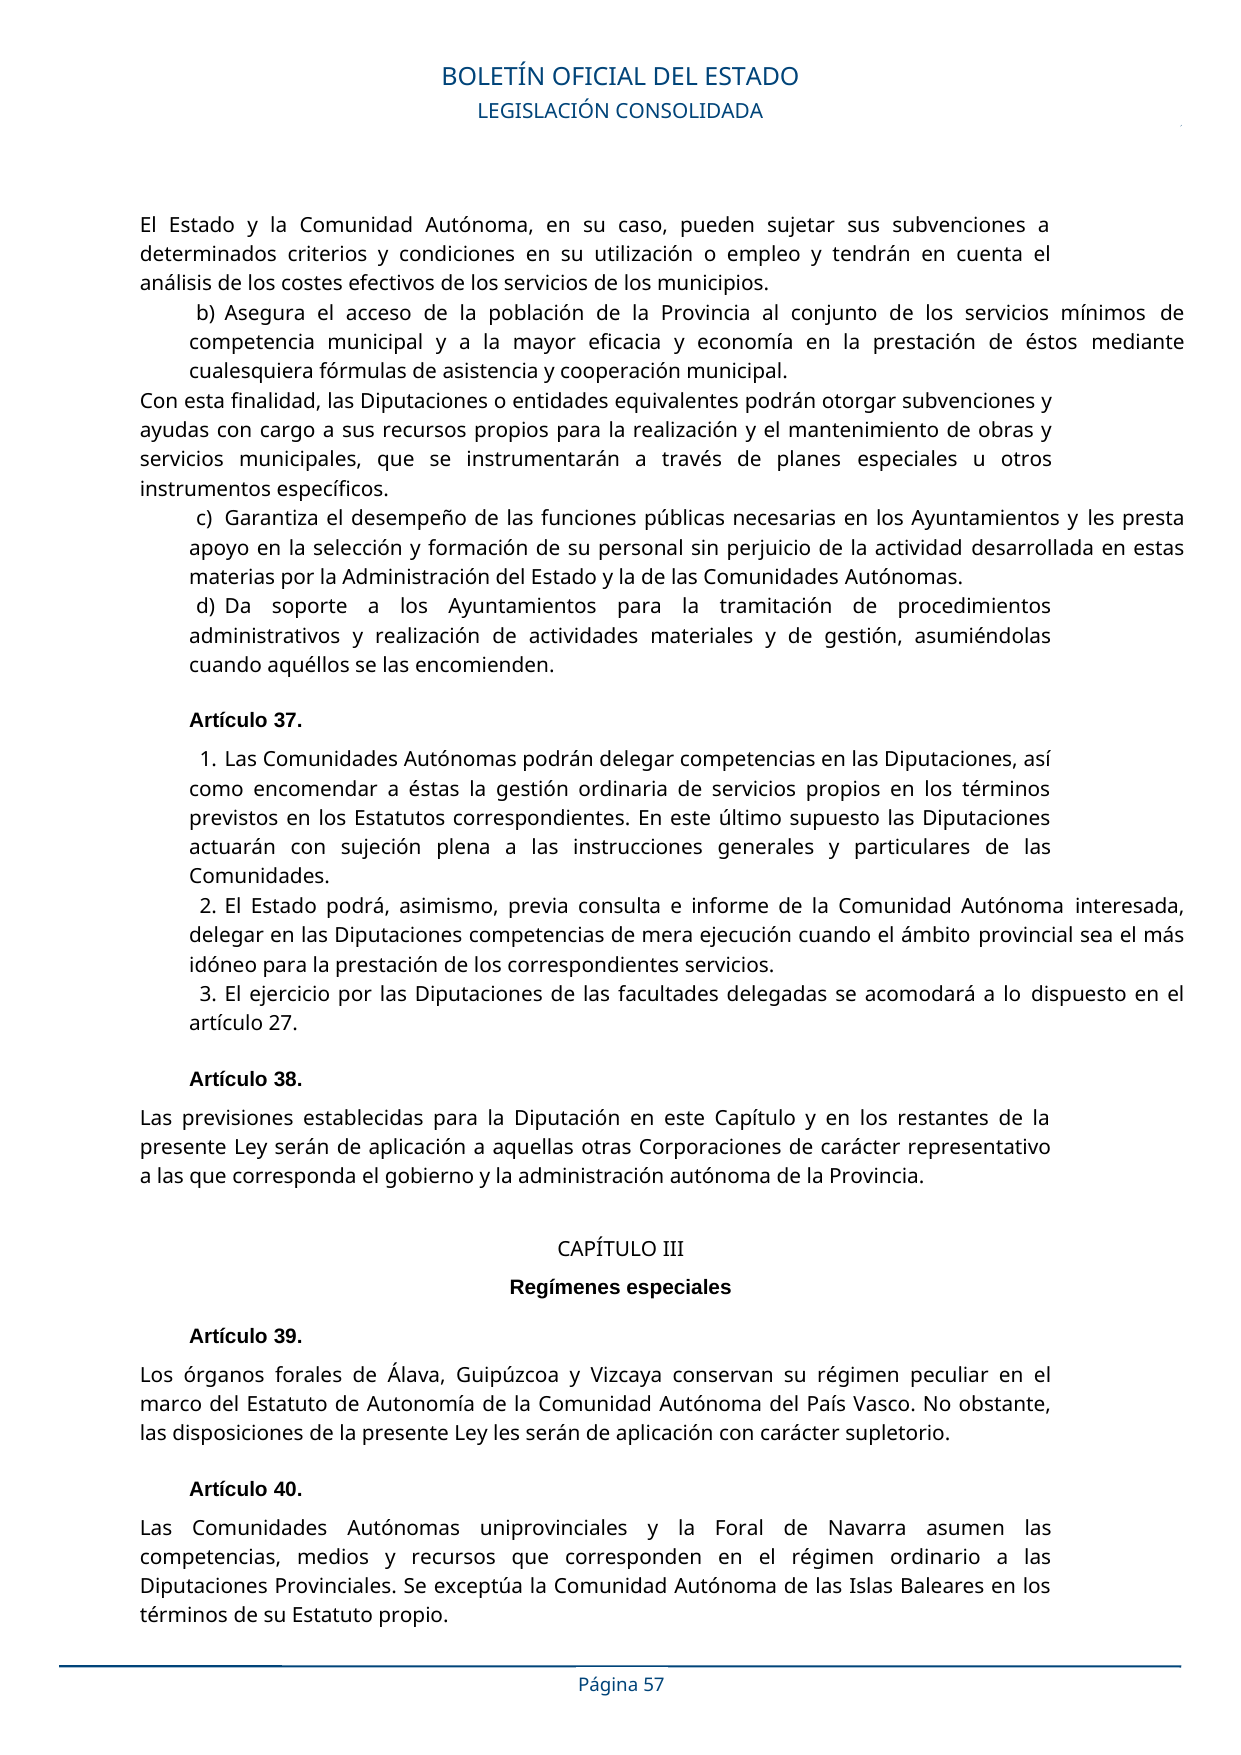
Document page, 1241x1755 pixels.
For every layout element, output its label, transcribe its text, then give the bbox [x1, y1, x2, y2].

list Da soporte a los Ayuntamientos para la tramitación de procedimientos administrativos y realización de actividades materiales y de gestión, asumiéndolas cuando aquéllos se las encomienden. [160, 591, 1052, 678]
text Las Comunidades Autónomas uniprovinciales y la Foral de Navarra asumen las competencias, medios y recursos que corresponden en el régimen ordinario a las Diputaciones Provinciales. Se exceptúa la Comunidad Autónoma de las Islas Baleares en los términos de su Estatuto propio. [139, 1513, 1052, 1629]
list El ejercicio por las Diputaciones de las facultades delegadas se acomodará a lo dispuesto en el artículo 27. [164, 979, 1184, 1037]
list Las Comunidades Autónomas podrán delegar competencias en las Diputaciones, así como encomendar a éstas la gestión ordinaria de servicios propios en los términos previstos en los Estatutos correspondientes. En este último supuesto las Diputaciones actuarán con sujeción plena a las instrucciones generales y particulares de las Comunidades. [164, 744, 1052, 890]
text Con esta finalidad, las Diputaciones o entidades equivalentes podrán otorgar subvenciones y ayudas con cargo a sus recursos propios para la realización y el mantenimiento de obras y servicios municipales, que se instrumentarán a través de planes especiales u otros instrumentos específicos. [139, 386, 1052, 502]
subtitle Artículo 37. [189, 708, 1184, 732]
list Garantiza el desempeño de las funciones públicas necesarias en los Ayuntamientos y les presta apoyo en la selección y formación de su personal sin perjuicio de la actividad desarrollada en estas materias por la Administración del Estado y la de las Comunidades Autónomas. [160, 503, 1184, 590]
text El Estado y la Comunidad Autónoma, en su caso, pueden sujetar sus subvenciones a determinados criterios y condiciones en su utilización o empleo y tendrán en cuenta el análisis de los costes efectivos de los servicios de los municipios. [139, 210, 1052, 297]
list Asegura el acceso de la población de la Provincia al conjunto de los servicios mínimos de competencia municipal y a la mayor eficacia y economía en la prestación de éstos mediante cualesquiera fórmulas de asistencia y cooperación municipal. [160, 298, 1184, 385]
text Las previsiones establecidas para la Diputación en este Capítulo y en los restantes de la presente Ley serán de aplicación a aquellas otras Corporaciones de carácter representativo a las que corresponda el gobierno y la administración autónoma de la Provincia. [139, 1103, 1052, 1190]
text Los órganos forales de Álava, Guipúzcoa y Vizcaya conservan su régimen peculiar en el marco del Estatuto de Autonomía de la Comunidad Autónoma del País Vasco. No obstante, las disposiciones de la presente Ley les serán de aplicación con carácter supletorio. [139, 1360, 1052, 1447]
subtitle Artículo 40. [189, 1477, 1184, 1501]
text Artículo 39. [189, 1323, 1184, 1347]
list El Estado podrá, asimismo, previa consulta e informe de la Comunidad Autónoma interesada, delegar en las Diputaciones competencias de mera ejecución cuando el ámbito provincial sea el más idóneo para la prestación de los correspondientes servicios. [164, 891, 1184, 978]
subtitle Artículo 38. [189, 1067, 1184, 1091]
subtitle Regímenes especiales [397, 1275, 843, 1299]
text CAPÍTULO III [397, 1234, 843, 1262]
